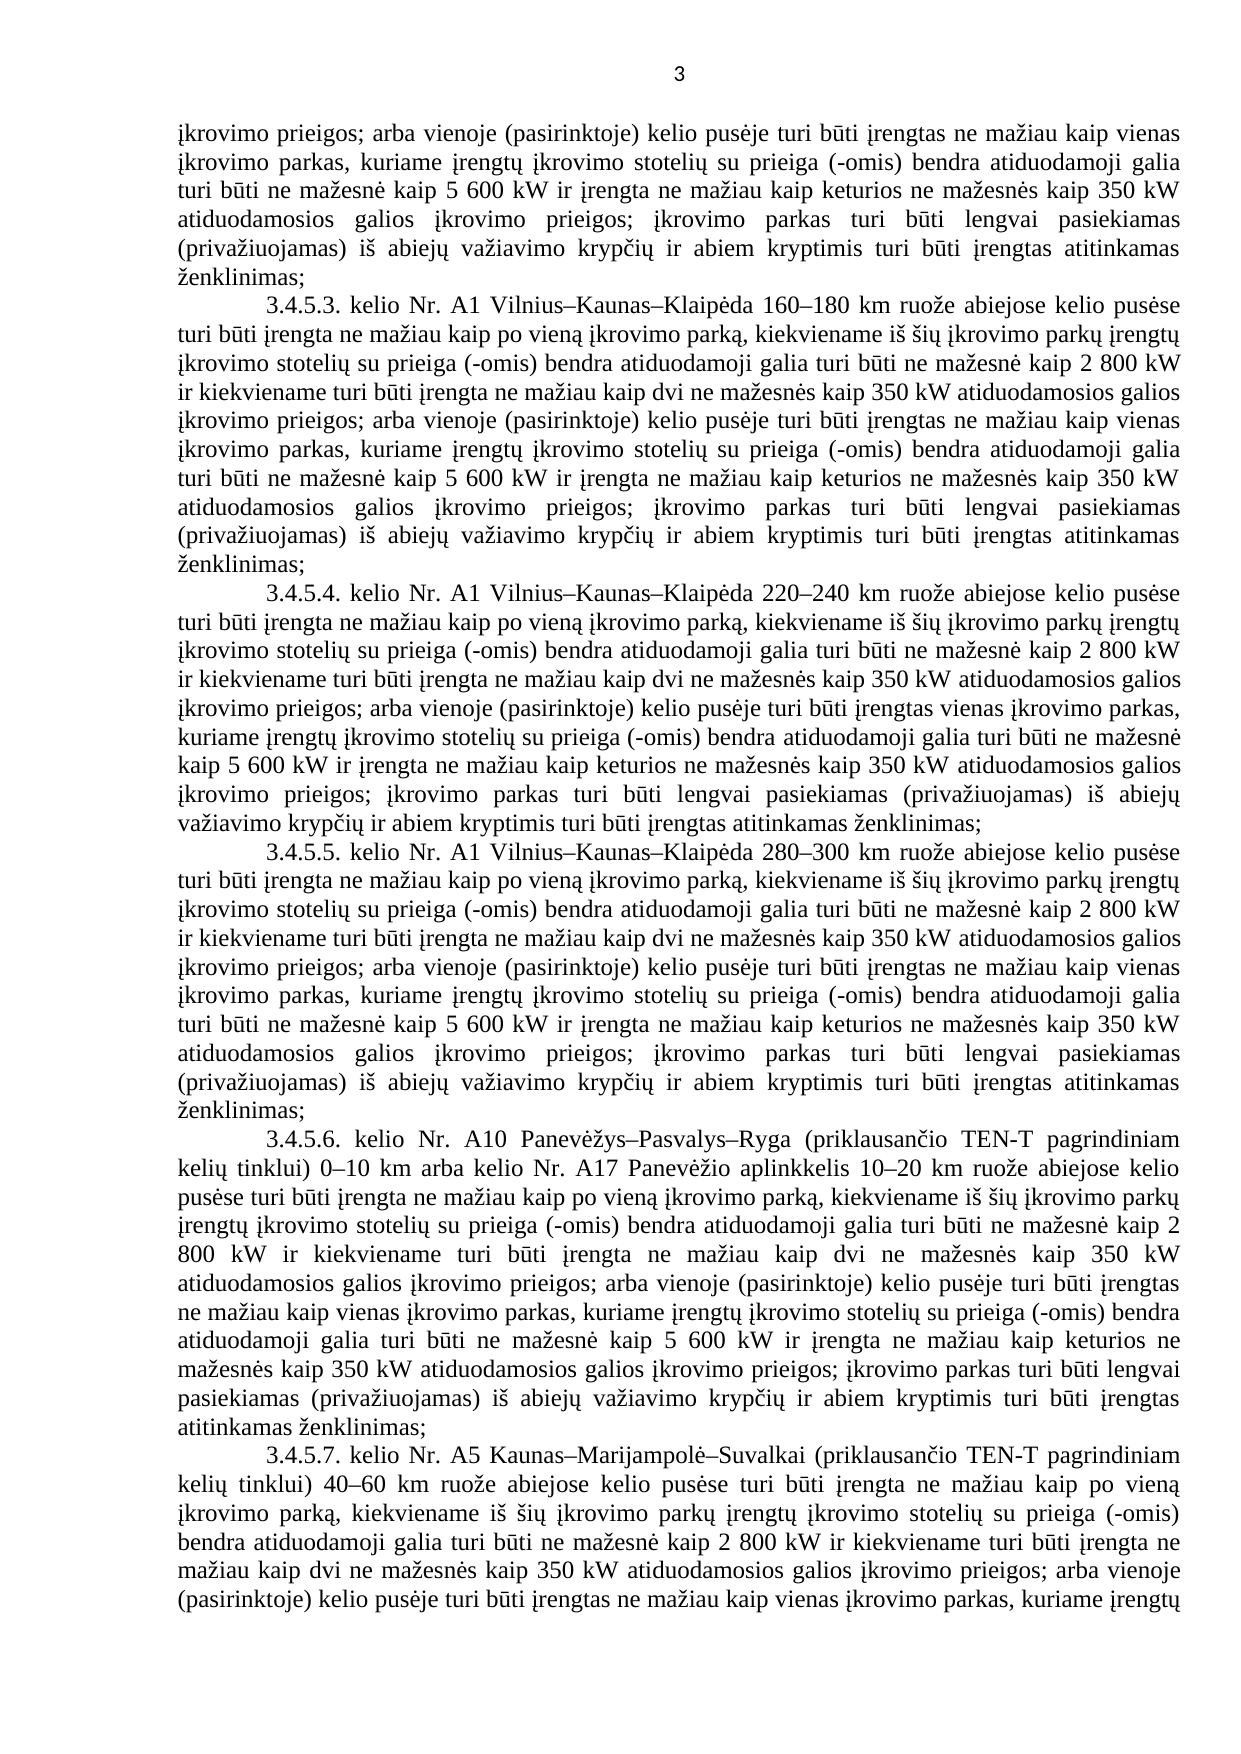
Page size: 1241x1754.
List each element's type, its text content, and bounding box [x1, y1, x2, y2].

text 3.4.5.6. kelio Nr. A10 Panevėžys–Pasvalys–Ryga (priklausančio TEN-T pagrindiniam kelių tinklui) 0–10 km arba kelio Nr. A17 Panevėžio aplinkkelis 10–20 km ruože abiejose kelio pusėse turi būti įrengta ne mažiau kaip po vieną įkrovimo parką, kiekviename iš šių įkrovimo parkų įrengtų įkrovimo stotelių su prieiga (-omis) bendra atiduodamoji galia turi būti ne mažesnė kaip 2 800 kW ir kiekviename turi būti įrengta ne mažiau kaip dvi ne mažesnės kaip 350 kW atiduodamosios galios įkrovimo prieigos; arba vienoje (pasirinktoje) kelio pusėje turi būti įrengtas ne mažiau kaip vienas įkrovimo parkas, kuriame įrengtų įkrovimo stotelių su prieiga (-omis) bendra atiduodamoji galia turi būti ne mažesnė kaip 5 600 kW ir įrengta ne mažiau kaip keturios ne mažesnės kaip 350 kW atiduodamosios galios įkrovimo prieigos; įkrovimo parkas turi būti lengvai pasiekiamas (privažiuojamas) iš abiejų važiavimo krypčių ir abiem kryptimis turi būti įrengtas atitinkamas ženklinimas; [177, 1124, 1181, 1441]
text 3.4.5.7. kelio Nr. A5 Kaunas–Marijampolė–Suvalkai (priklausančio TEN-T pagrindiniam kelių tinklui) 40–60 km ruože abiejose kelio pusėse turi būti įrengta ne mažiau kaip po vieną įkrovimo parką, kiekviename iš šių įkrovimo parkų įrengtų įkrovimo stotelių su prieiga (-omis) bendra atiduodamoji galia turi būti ne mažesnė kaip 2 800 kW ir kiekviename turi būti įrengta ne mažiau kaip dvi ne mažesnės kaip 350 kW atiduodamosios galios įkrovimo prieigos; arba vienoje (pasirinktoje) kelio pusėje turi būti įrengtas ne mažiau kaip vienas įkrovimo parkas, kuriame įrengtų [177, 1441, 1181, 1613]
text įkrovimo prieigos; arba vienoje (pasirinktoje) kelio pusėje turi būti įrengtas ne mažiau kaip vienas įkrovimo parkas, kuriame įrengtų įkrovimo stotelių su prieiga (-omis) bendra atiduodamoji galia turi būti ne mažesnė kaip 5 600 kW ir įrengta ne mažiau kaip keturios ne mažesnės kaip 350 kW atiduodamosios galios įkrovimo prieigos; įkrovimo parkas turi būti lengvai pasiekiamas (privažiuojamas) iš abiejų važiavimo krypčių ir abiem kryptimis turi būti įrengtas atitinkamas ženklinimas; [177, 118, 1181, 291]
text 3.4.5.5. kelio Nr. A1 Vilnius–Kaunas–Klaipėda 280–300 km ruože abiejose kelio pusėse turi būti įrengta ne mažiau kaip po vieną įkrovimo parką, kiekviename iš šių įkrovimo parkų įrengtų įkrovimo stotelių su prieiga (-omis) bendra atiduodamoji galia turi būti ne mažesnė kaip 2 800 kW ir kiekviename turi būti įrengta ne mažiau kaip dvi ne mažesnės kaip 350 kW atiduodamosios galios įkrovimo prieigos; arba vienoje (pasirinktoje) kelio pusėje turi būti įrengtas ne mažiau kaip vienas įkrovimo parkas, kuriame įrengtų įkrovimo stotelių su prieiga (-omis) bendra atiduodamoji galia turi būti ne mažesnė kaip 5 600 kW ir įrengta ne mažiau kaip keturios ne mažesnės kaip 350 kW atiduodamosios galios įkrovimo prieigos; įkrovimo parkas turi būti lengvai pasiekiamas (privažiuojamas) iš abiejų važiavimo krypčių ir abiem kryptimis turi būti įrengtas atitinkamas ženklinimas; [177, 837, 1181, 1124]
text 3.4.5.4. kelio Nr. A1 Vilnius–Kaunas–Klaipėda 220–240 km ruože abiejose kelio pusėse turi būti įrengta ne mažiau kaip po vieną įkrovimo parką, kiekviename iš šių įkrovimo parkų įrengtų įkrovimo stotelių su prieiga (-omis) bendra atiduodamoji galia turi būti ne mažesnė kaip 2 800 kW ir kiekviename turi būti įrengta ne mažiau kaip dvi ne mažesnės kaip 350 kW atiduodamosios galios įkrovimo prieigos; arba vienoje (pasirinktoje) kelio pusėje turi būti įrengtas vienas įkrovimo parkas, kuriame įrengtų įkrovimo stotelių su prieiga (-omis) bendra atiduodamoji galia turi būti ne mažesnė kaip 5 600 kW ir įrengta ne mažiau kaip keturios ne mažesnės kaip 350 kW atiduodamosios galios įkrovimo prieigos; įkrovimo parkas turi būti lengvai pasiekiamas (privažiuojamas) iš abiejų važiavimo krypčių ir abiem kryptimis turi būti įrengtas atitinkamas ženklinimas; [177, 578, 1181, 837]
text 3.4.5.3. kelio Nr. A1 Vilnius–Kaunas–Klaipėda 160–180 km ruože abiejose kelio pusėse turi būti įrengta ne mažiau kaip po vieną įkrovimo parką, kiekviename iš šių įkrovimo parkų įrengtų įkrovimo stotelių su prieiga (-omis) bendra atiduodamoji galia turi būti ne mažesnė kaip 2 800 kW ir kiekviename turi būti įrengta ne mažiau kaip dvi ne mažesnės kaip 350 kW atiduodamosios galios įkrovimo prieigos; arba vienoje (pasirinktoje) kelio pusėje turi būti įrengtas ne mažiau kaip vienas įkrovimo parkas, kuriame įrengtų įkrovimo stotelių su prieiga (-omis) bendra atiduodamoji galia turi būti ne mažesnė kaip 5 600 kW ir įrengta ne mažiau kaip keturios ne mažesnės kaip 350 kW atiduodamosios galios įkrovimo prieigos; įkrovimo parkas turi būti lengvai pasiekiamas (privažiuojamas) iš abiejų važiavimo krypčių ir abiem kryptimis turi būti įrengtas atitinkamas ženklinimas; [177, 291, 1181, 578]
